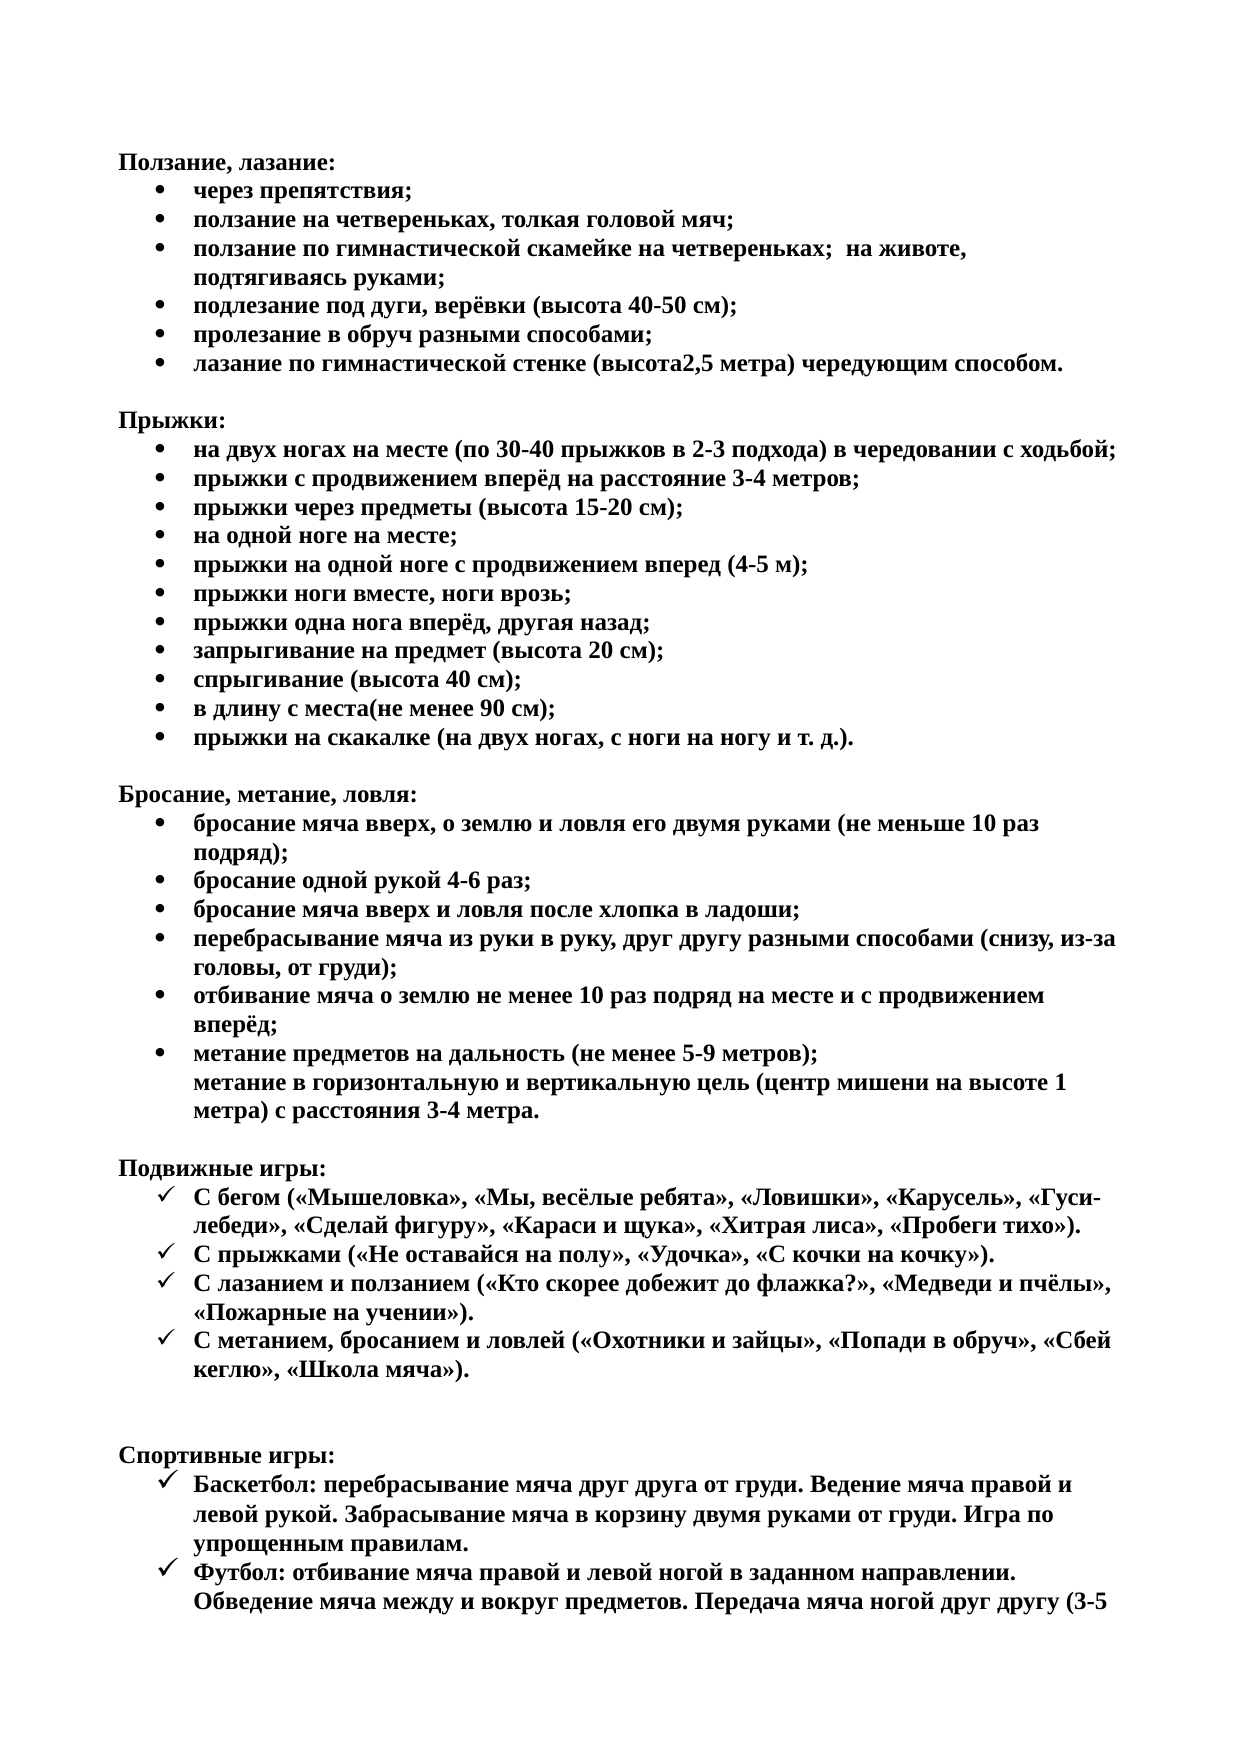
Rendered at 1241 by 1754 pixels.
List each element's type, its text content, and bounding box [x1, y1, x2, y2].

list через препятствия; [156, 176, 1122, 204]
text Спортивные игры: [118, 1441, 1122, 1469]
list метание предметов на дальность (не менее 5-9 метров); [156, 1038, 1122, 1067]
list в длину с места(не менее 90 см); [156, 693, 1122, 722]
list бросание мяча вверх и ловля после хлопка в ладоши; [156, 894, 1122, 923]
list С лазанием и ползанием («Кто скорее добежит до флажка?», «Медведи и пчёлы», «Пожарные на учении»). [156, 1268, 1122, 1326]
list прыжки на одной ноге с продвижением вперед (4-5 м); [156, 549, 1122, 578]
list С прыжками («Не оставайся на полу», «Удочка», «С кочки на кочку»). [156, 1239, 1122, 1268]
list прыжки ноги вместе, ноги врозь; [156, 578, 1122, 607]
list на одной ноге на месте; [156, 521, 1122, 549]
list отбивание мяча о землю не менее 10 раз подряд на месте и с продвижением вперёд; [156, 981, 1122, 1038]
text Ползание, лазание: [118, 147, 1122, 176]
text метание в горизонтальную и вертикальную цель (центр мишени на высоте 1 метра) с расстояния 3-4 метра. [193, 1067, 1122, 1124]
list прыжки одна нога вперёд, другая назад; [156, 607, 1122, 636]
list бросание мяча вверх, о землю и ловля его двумя руками (не меньше 10 раз подряд); [156, 808, 1122, 866]
list спрыгивание (высота 40 см); [156, 664, 1122, 693]
text Подвижные игры: [118, 1153, 1122, 1182]
list запрыгивание на предмет (высота 20 см); [156, 636, 1122, 664]
text Бросание, метание, ловля: [118, 779, 1122, 808]
list Баскетбол: перебрасывание мяча друг друга от груди. Ведение мяча правой и левой рукой. Забрасывание мяча в корзину двумя руками от груди. Игра по упрощенным правилам. [156, 1469, 1122, 1557]
list ползание на четвереньках, толкая головой мяч; [156, 204, 1122, 233]
list прыжки с продвижением вперёд на расстояние 3-4 метров; [156, 463, 1122, 492]
text Прыжки: [118, 406, 1122, 434]
list на двух ногах на месте (по 30-40 прыжков в 2-3 подхода) в чередовании с ходьбой; [156, 434, 1122, 463]
list прыжки через предметы (высота 15-20 см); [156, 492, 1122, 521]
list прыжки на скакалке (на двух ногах, с ноги на ногу и т. д.). [156, 722, 1122, 751]
list лазание по гимнастической стенке (высота2,5 метра) чередующим способом. [156, 348, 1122, 377]
list бросание одной рукой 4-6 раз; [156, 866, 1122, 894]
list пролезание в обруч разными способами; [156, 319, 1122, 348]
list С метанием, бросанием и ловлей («Охотники и зайцы», «Попади в обруч», «Сбей кеглю», «Школа мяча»). [156, 1326, 1122, 1383]
list С бегом («Мышеловка», «Мы, весёлые ребята», «Ловишки», «Карусель», «Гуси-лебеди», «Сделай фигуру», «Караси и щука», «Хитрая лиса», «Пробеги тихо»). [156, 1182, 1122, 1239]
list Футбол: отбивание мяча правой и левой ногой в заданном направлении. Обведение мяча между и вокруг предметов. Передача мяча ногой друг другу (3-5 м). [156, 1557, 1122, 1615]
list перебрасывание мяча из руки в руку, друг другу разными способами (снизу, из-за головы, от груди); [156, 923, 1122, 981]
list подлезание под дуги, верёвки (высота 40-50 см); [156, 291, 1122, 319]
list ползание по гимнастической скамейке на четвереньках; на животе, подтягиваясь руками; [156, 233, 1122, 291]
